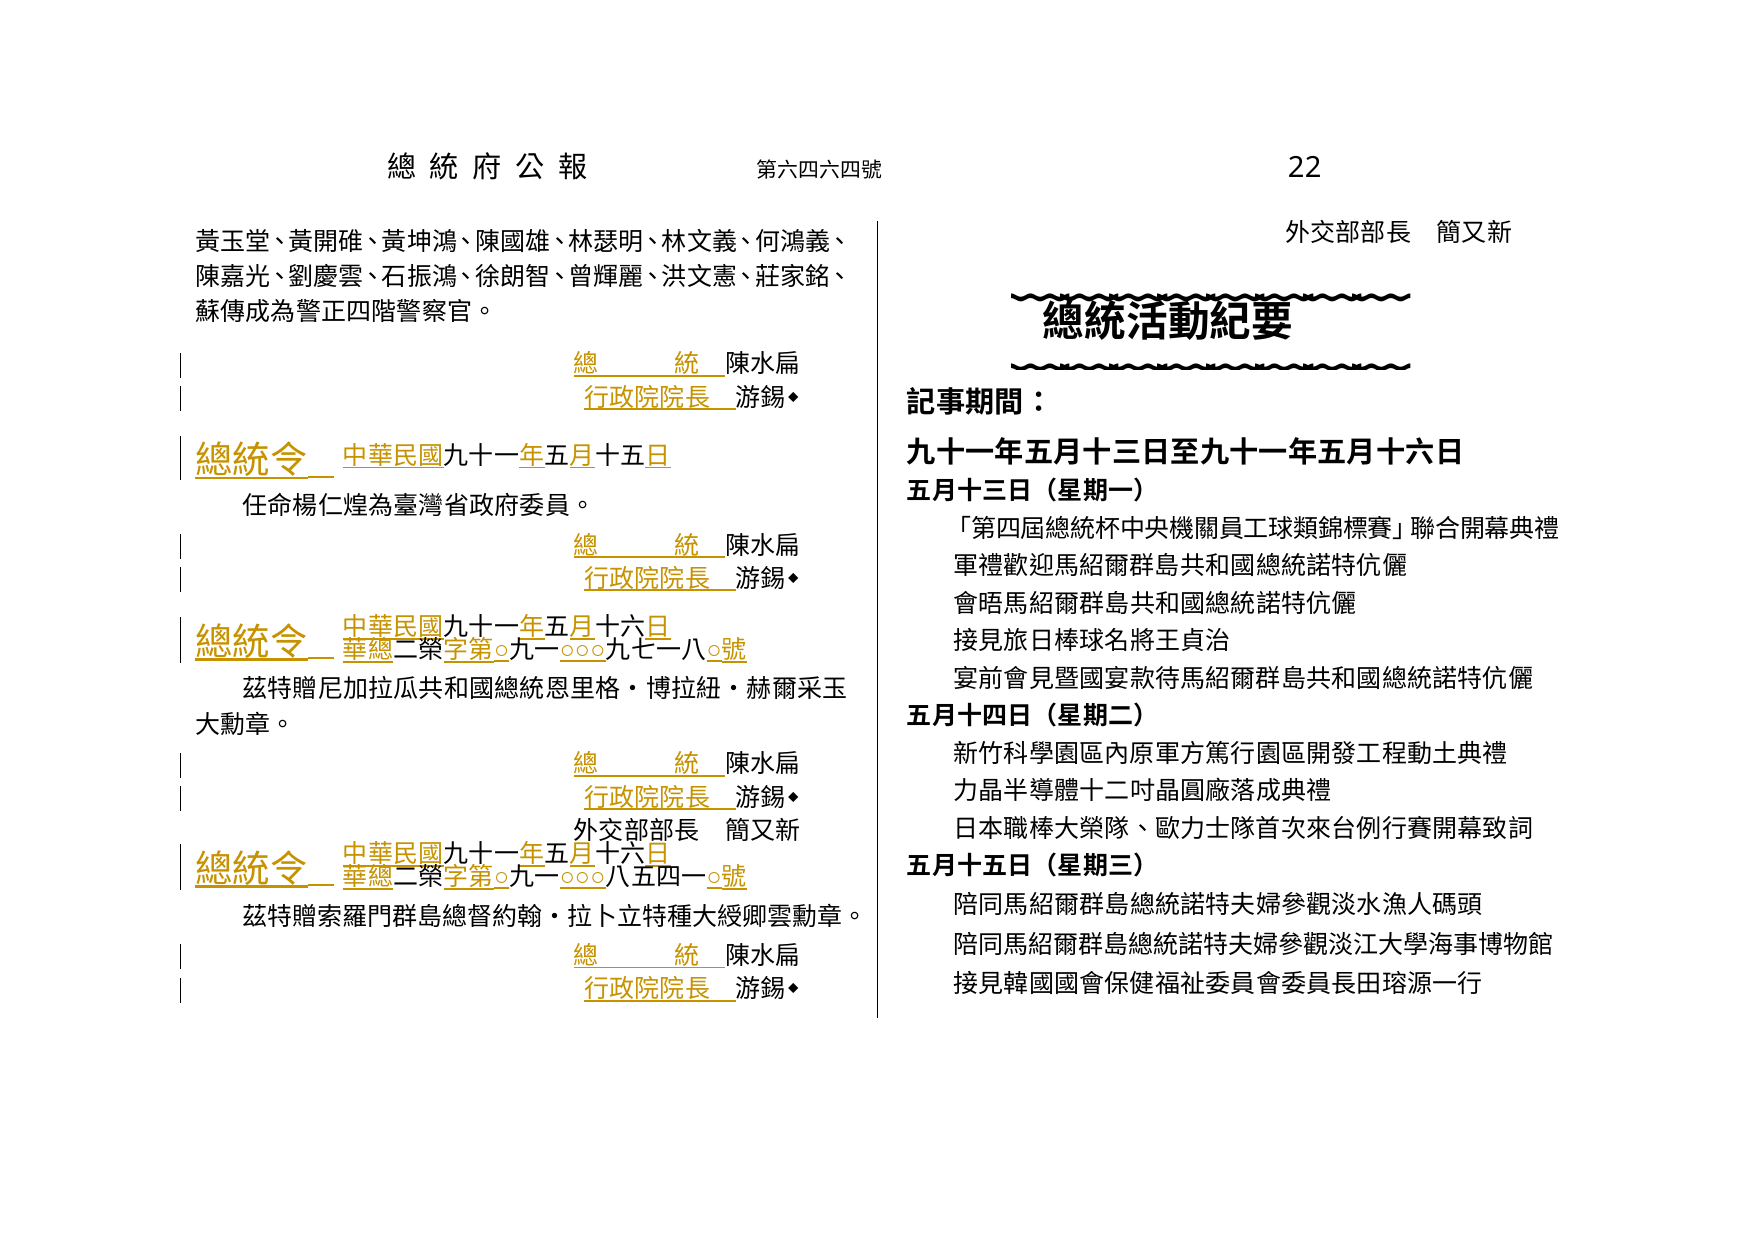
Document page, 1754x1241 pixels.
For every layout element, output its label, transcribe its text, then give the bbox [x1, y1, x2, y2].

text 總 統 陳水扁 [195, 534, 800, 559]
text 九十一年五月十三日至九十一年五月十六日 [907, 432, 1559, 469]
text 茲特贈尼加拉瓜共和國總統恩里格‧博拉紐‧赫爾采玉大勳章。 [195, 669, 847, 740]
text 力晶半導體十二吋晶圓廠落成典禮 [953, 769, 1559, 807]
text 陪同馬紹爾群島總統諾特夫婦參觀淡水漁人碼頭 [953, 882, 1559, 922]
table_header 總統令 [192, 436, 340, 480]
text 新竹科學園區內原軍方篤行園區開發工程動土典禮 [953, 732, 1559, 769]
text 總 統 陳水扁 [195, 944, 800, 969]
text 行政院院長 游錫 [195, 978, 800, 1003]
text 任命楊仁煌為臺灣省政府委員。 [195, 486, 847, 522]
table_cell [904, 347, 1009, 369]
text 五月十三日（星期一） [907, 469, 1559, 507]
table_cell 總統活動紀要 [1009, 297, 1417, 347]
text 接見旅日棒球名將王貞治 [953, 619, 1559, 657]
text 記事期間： [907, 382, 1559, 419]
text 總 統 陳水扁 [195, 753, 800, 778]
table_header 中華民國九十一年五月十六日 華總二榮字第○九一○○○八五四一○號 [340, 845, 852, 890]
table_header ﹏﹏﹏﹏﹏﹏﹏﹏ [1009, 272, 1417, 297]
text 行政院院長 游錫 [195, 786, 800, 811]
table_header 總統令 [192, 618, 340, 663]
text 五月十四日（星期二） [907, 694, 1559, 732]
table_header [904, 272, 1009, 297]
text 會晤馬紹爾群島共和國總統諾特伉儷 [953, 582, 1559, 619]
text 五月十五日（星期三） [907, 844, 1559, 882]
table_header 中華民國九十一年五月十五日 [340, 436, 852, 480]
text 行政院院長 游錫 [195, 567, 800, 592]
text 總 統 陳水扁 [195, 353, 800, 378]
text 外交部部長 簡又新 [195, 819, 800, 844]
text 宴前會見暨國宴款待馬紹爾群島共和國總統諾特伉儷 [953, 657, 1559, 694]
table_header 中華民國九十一年五月十六日 華總二榮字第○九一○○○九七一八○號 [340, 618, 852, 663]
text 接見韓國國會保健福祉委員會委員長田瑢源一行 [953, 961, 1559, 1001]
text 任命廖明志、林文龍、楊健鴻、巫振祥、張春成、王明哲、張滿村、王天厚、劉文昌、林宜忠、曾文換、吳其生、王鋒勝、黃玉堂、黃開碓、黃坤鴻、陳國雄、林瑟明、林文義、何鴻義、陳嘉光、劉慶雲、石振鴻、徐朗智、曾輝麗、洪文憲、莊家銘、蘇傳成為警正四階警察官。 [195, 222, 847, 328]
text 日本職棒大榮隊、歐力士隊首次來台例行賽開幕致詞 [953, 807, 1559, 844]
text 「第四屆總統杯中央機關員工球類錦標賽」聯合開幕典禮 [953, 507, 1559, 544]
table_cell ﹏﹏﹏﹏﹏﹏﹏﹏ [1009, 347, 1417, 369]
table_header 總統令 [192, 845, 340, 890]
text 茲特贈索羅門群島總督約翰‧拉卜立特種大綬卿雲勳章。 [195, 897, 847, 932]
text 軍禮歡迎馬紹爾群島共和國總統諾特伉儷 [953, 544, 1559, 582]
table_cell [904, 297, 1009, 347]
text 行政院院長 游錫 [195, 386, 800, 411]
text 外交部部長 簡又新 [907, 222, 1512, 247]
text 陪同馬紹爾群島總統諾特夫婦參觀淡江大學海事博物館 [953, 922, 1559, 961]
